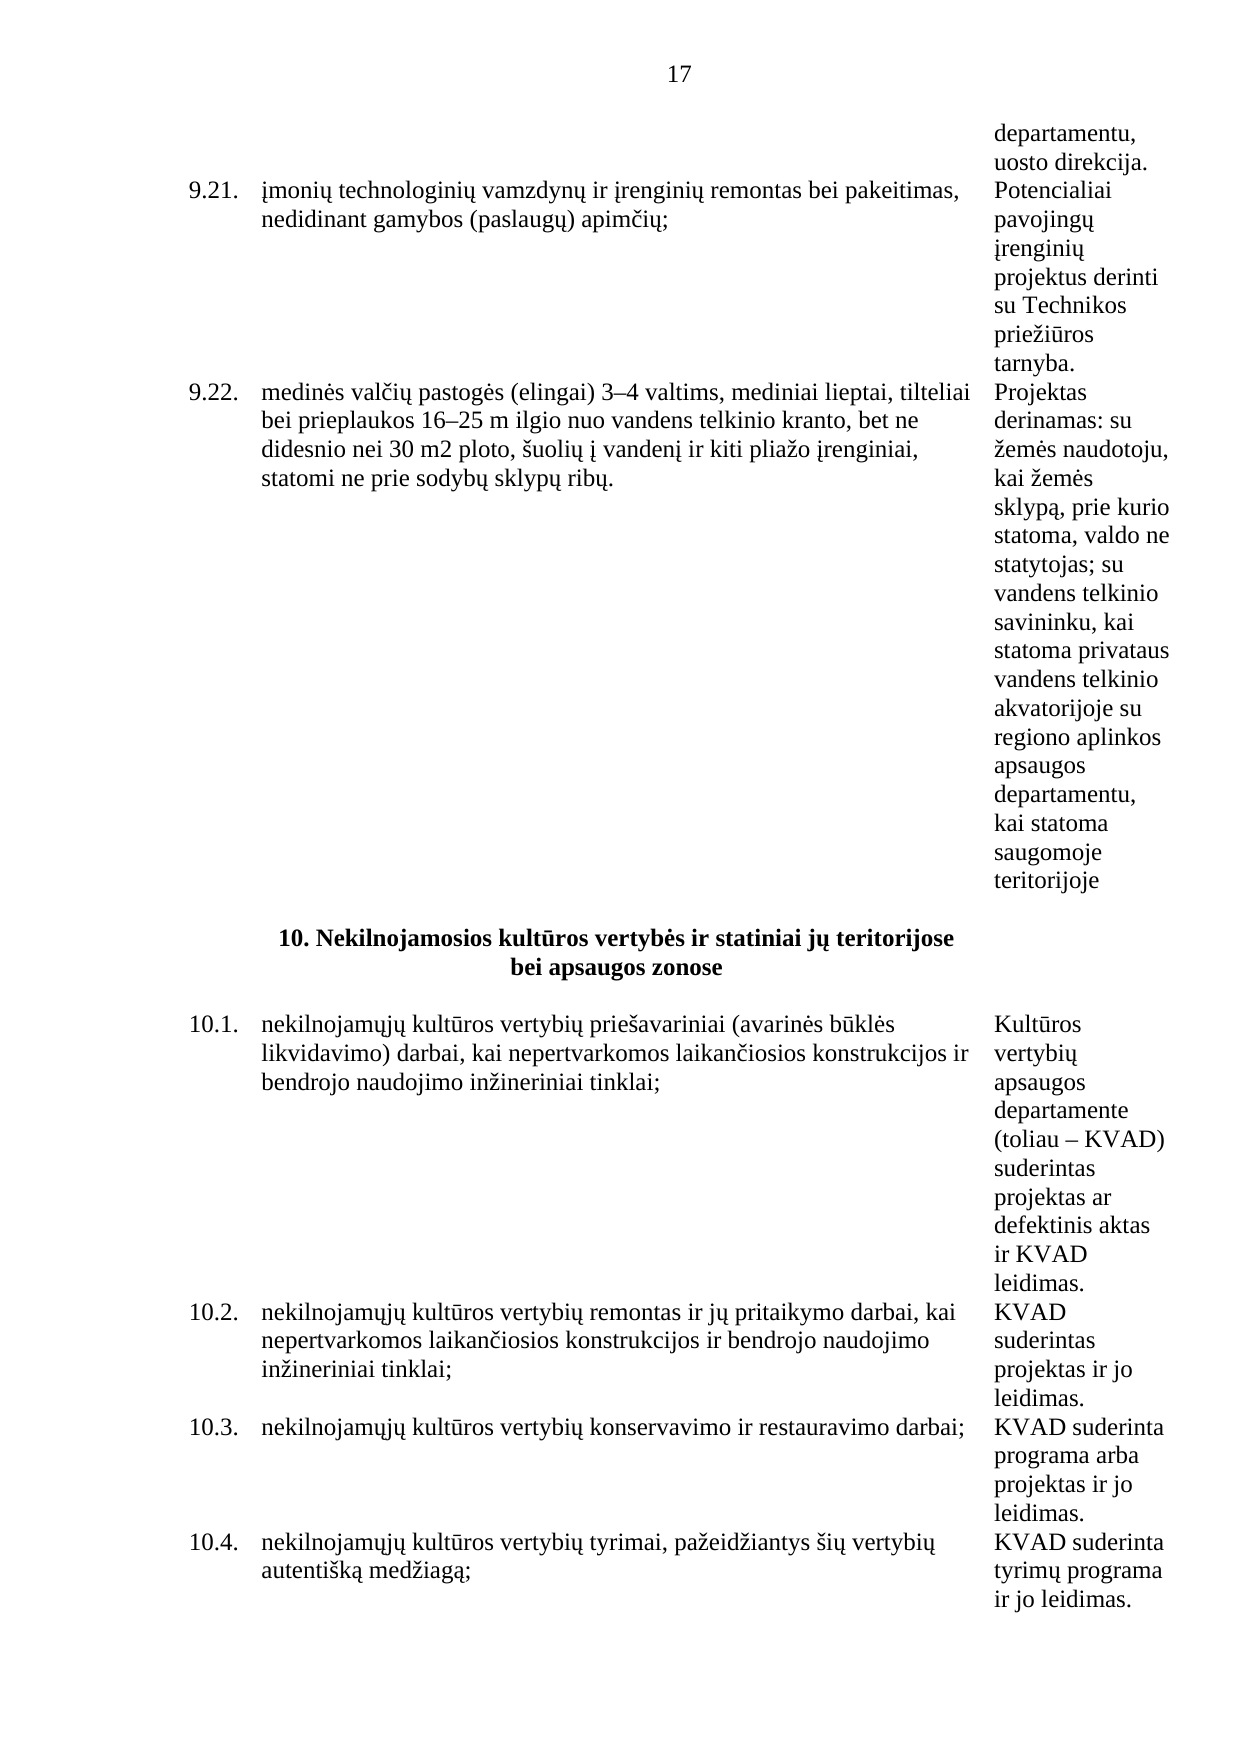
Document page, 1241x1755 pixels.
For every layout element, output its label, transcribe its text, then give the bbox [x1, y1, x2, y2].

table_cell nekilnojamųjų kultūros vertybių tyrimai, pažeidžiantys šių vertybių autentišką medžiagą; [250, 1527, 983, 1613]
table_cell [250, 981, 983, 1009]
table_cell 10.3. [177, 1412, 250, 1527]
table_cell [177, 894, 250, 923]
table_cell medinės valčių pastogės (elingai) 3–4 valtims, mediniai lieptai, tilteliai bei prieplaukos 16–25 m ilgio nuo vandens telkinio kranto, bet ne didesnio nei 30 m2 ploto, šuolių į vandenį ir kiti pliažo įrenginiai, statomi ne prie sodybų sklypų ribų. [250, 377, 983, 894]
table_cell 10. Nekilnojamosios kultūros vertybės ir statiniai jų teritorijose bei apsaugos zonose [250, 923, 983, 981]
table_cell [983, 981, 1181, 1009]
table_cell [983, 923, 1181, 981]
table_cell 10.4. [177, 1527, 250, 1613]
table_cell Projektas derinamas: su žemės naudotoju, kai žemės sklypą, prie kurio statoma, valdo ne statytojas; su vandens telkinio savininku, kai statoma privataus vandens telkinio akvatorijoje su regiono aplinkos apsaugos departamentu, kai statoma saugomoje teritorijoje [983, 377, 1181, 894]
table_cell 10.2. [177, 1297, 250, 1412]
table_cell įmonių technologinių vamzdynų ir įrenginių remontas bei pakeitimas, nedidinant gamybos (paslaugų) apimčių; [250, 176, 983, 377]
table_cell departamentu, uosto direkcija. [983, 118, 1181, 176]
table_cell [177, 118, 250, 176]
table_cell nekilnojamųjų kultūros vertybių konservavimo ir restauravimo darbai; [250, 1412, 983, 1527]
table_cell KVAD suderinta programa arba projektas ir jo leidimas. [983, 1412, 1181, 1527]
table_cell 9.21. [177, 176, 250, 377]
table_cell Potencialiai pavojingų įrenginių projektus derinti su Technikos priežiūros tarnyba. [983, 176, 1181, 377]
table_cell nekilnojamųjų kultūros vertybių remontas ir jų pritaikymo darbai, kai nepertvarkomos laikančiosios konstrukcijos ir bendrojo naudojimo inžineriniai tinklai; [250, 1297, 983, 1412]
table_cell 10.1. [177, 1009, 250, 1297]
table_cell [250, 118, 983, 176]
table_cell nekilnojamųjų kultūros vertybių priešavariniai (avarinės būklės likvidavimo) darbai, kai nepertvarkomos laikančiosios konstrukcijos ir bendrojo naudojimo inžineriniai tinklai; [250, 1009, 983, 1297]
table_cell Kultūros vertybių apsaugos departamente (toliau – KVAD) suderintas projektas ar defektinis aktas ir KVAD leidimas. [983, 1009, 1181, 1297]
table_cell [177, 923, 250, 981]
table_cell KVAD suderinta tyrimų programa ir jo leidimas. [983, 1527, 1181, 1613]
table_cell [983, 894, 1181, 923]
table_cell [250, 894, 983, 923]
table_cell [177, 981, 250, 1009]
table_cell 9.22. [177, 377, 250, 894]
table_cell KVAD suderintas projektas ir jo leidimas. [983, 1297, 1181, 1412]
